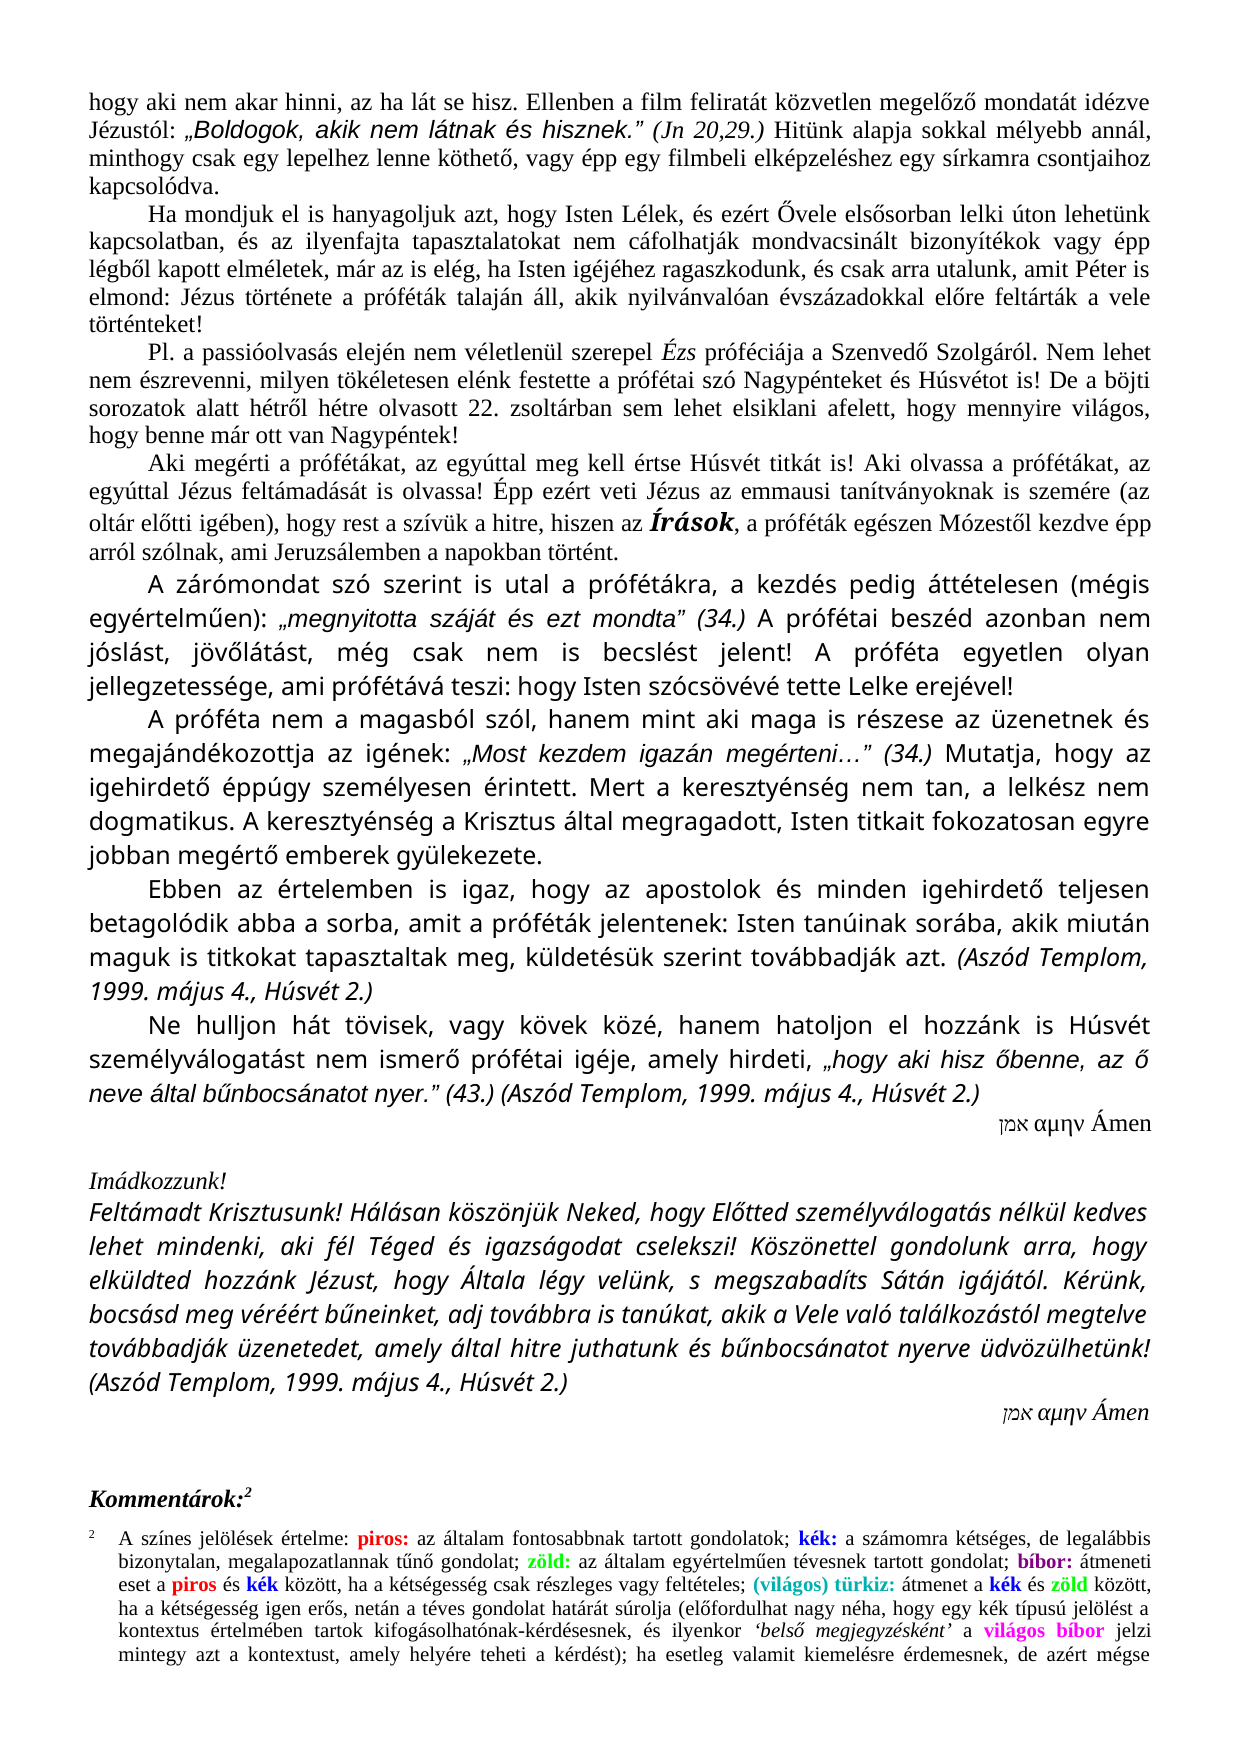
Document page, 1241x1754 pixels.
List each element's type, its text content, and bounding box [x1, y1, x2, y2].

text אמן αμην Ámen [88, 1109, 1152, 1137]
text A zárómondat szó szerint is utal a prófétákra, a kezdés pedig áttételesen (mégis egyértelműen): „megnyitotta száját és ezt mondta” (34.) A prófétai beszéd azonban nem jóslást, jövőlátást, még csak nem is becslést jelent! A próféta egyetlen olyan jellegzetessége, ami prófétává teszi: hogy Isten szócsövévé tette Lelke erejével! [88, 566, 1152, 702]
text Ebben az értelemben is igaz, hogy az apostolok és minden igehirdető teljesen betagolódik abba a sorba, amit a próféták jelentenek: Isten tanúinak sorába, akik miután maguk is titkokat tapasztaltak meg, küldetésük szerint továbbadják azt. (Aszód Templom, 1999. május 4., Húsvét 2.) [88, 872, 1152, 1008]
text אמן αμην Ámen [88, 1398, 1152, 1426]
text Ne hulljon hát tövisek, vagy kövek közé, hanem hatoljon el hozzánk is Húsvét személyválogatást nem ismerő prófétai igéje, amely hirdeti, „hogy aki hisz őbenne, az ő neve által bűnbocsánatot nyer.” (43.) (Aszód Templom, 1999. május 4., Húsvét 2.) [88, 1008, 1152, 1109]
text hogy aki nem akar hinni, az ha lát se hisz. Ellenben a film feliratát közvetlen megelőző mondatát idézve Jézustól: „Boldogok, akik nem látnak és hisznek.” (Jn 20,29.) Hitünk alapja sokkal mélyebb annál, minthogy csak egy lepelhez lenne köthető, vagy épp egy filmbeli elképzeléshez egy sírkamra csontjaihoz kapcsolódva. [88, 88, 1152, 200]
text A próféta nem a magasból szól, hanem mint aki maga is részese az üzenetnek és megajándékozottja az igének: „Most kezdem igazán megérteni…” (34.) Mutatja, hogy az igehirdető éppúgy személyesen érintett. Mert a keresztyénség nem tan, a lelkész nem dogmatikus. A keresztyénség a Krisztus által megragadott, Isten titkait fokozatosan egyre jobban megértő emberek gyülekezete. [88, 702, 1152, 872]
text Feltámadt Krisztusunk! Hálásan köszönjük Neked, hogy Előtted személyválogatás nélkül kedves lehet mindenki, aki fél Téged és igazságodat cselekszi! Köszönettel gondolunk arra, hogy elküldted hozzánk Jézust, hogy Általa légy velünk, s megszabadíts Sátán igájától. Kérünk, bocsásd meg véréért bűneinket, adj továbbra is tanúkat, akik a Vele való találkozástól megtelve továbbadják üzenetedet, amely által hitre juthatunk és bűnbocsánatot nyerve üdvözülhetünk! (Aszód Templom, 1999. május 4., Húsvét 2.) [88, 1194, 1152, 1398]
text Aki megérti a prófétákat, az egyúttal meg kell értse Húsvét titkát is! Aki olvassa a prófétákat, az egyúttal Jézus feltámadását is olvassa! Épp ezért veti Jézus az emmausi tanítványoknak is szemére (az oltár előtti igében), hogy rest a szívük a hitre, hiszen az Írások, a próféták egészen Mózestől kezdve épp arról szólnak, ami Jeruzsálemben a napokban történt. [88, 449, 1152, 566]
text Imádkozzunk! [88, 1167, 1152, 1194]
text Ha mondjuk el is hanyagoljuk azt, hogy Isten Lélek, és ezért Ővele elsősorban lelki úton lehetünk kapcsolatban, és az ilyenfajta tapasztalatokat nem cáfolhatják mondvacsinált bizonyítékok vagy épp légből kapott elméletek, már az is elég, ha Isten igéjéhez ragaszkodunk, és csak arra utalunk, amit Péter is elmond: Jézus története a próféták talaján áll, akik nyilvánvalóan évszázadokkal előre feltárták a vele történteket! [88, 200, 1152, 338]
text Kommentárok: [88, 1485, 1152, 1513]
text A színes jelölések értelme: piros: az általam fontosabbnak tartott gondolatok; kék: a számomra kétséges, de legalábbis bizonytalan, megalapozatlannak tűnő gondolat; zöld: az általam egyértelműen tévesnek tartott gondolat; bíbor: átmeneti eset a piros és kék között, ha a kétségesség csak részleges vagy feltételes; (világos) türkiz: átmenet a kék és zöld között, ha a kétségesség igen erős, netán a téves gondolat határát súrolja (előfordulhat nagy néha, hogy egy kék típusú jelölést a kontextus értelmében tartok kifogásolhatónak-kérdésesnek, és ilyenkor ‘belső megjegyzésként’ a világos bíbor jelzi mintegy azt a kontextust, amely helyére teheti a kérdést); ha esetleg valamit kiemelésre érdemesnek, de azért mégse [88, 1527, 1152, 1665]
text Pl. a passióolvasás elején nem véletlenül szerepel Ézs próféciája a Szenvedő Szolgáról. Nem lehet nem észrevenni, milyen tökéletesen elénk festette a prófétai szó Nagypénteket és Húsvétot is! De a böjti sorozatok alatt hétről hétre olvasott 22. zsoltárban sem lehet elsiklani afelett, hogy mennyire világos, hogy benne már ott van Nagypéntek! [88, 338, 1152, 449]
